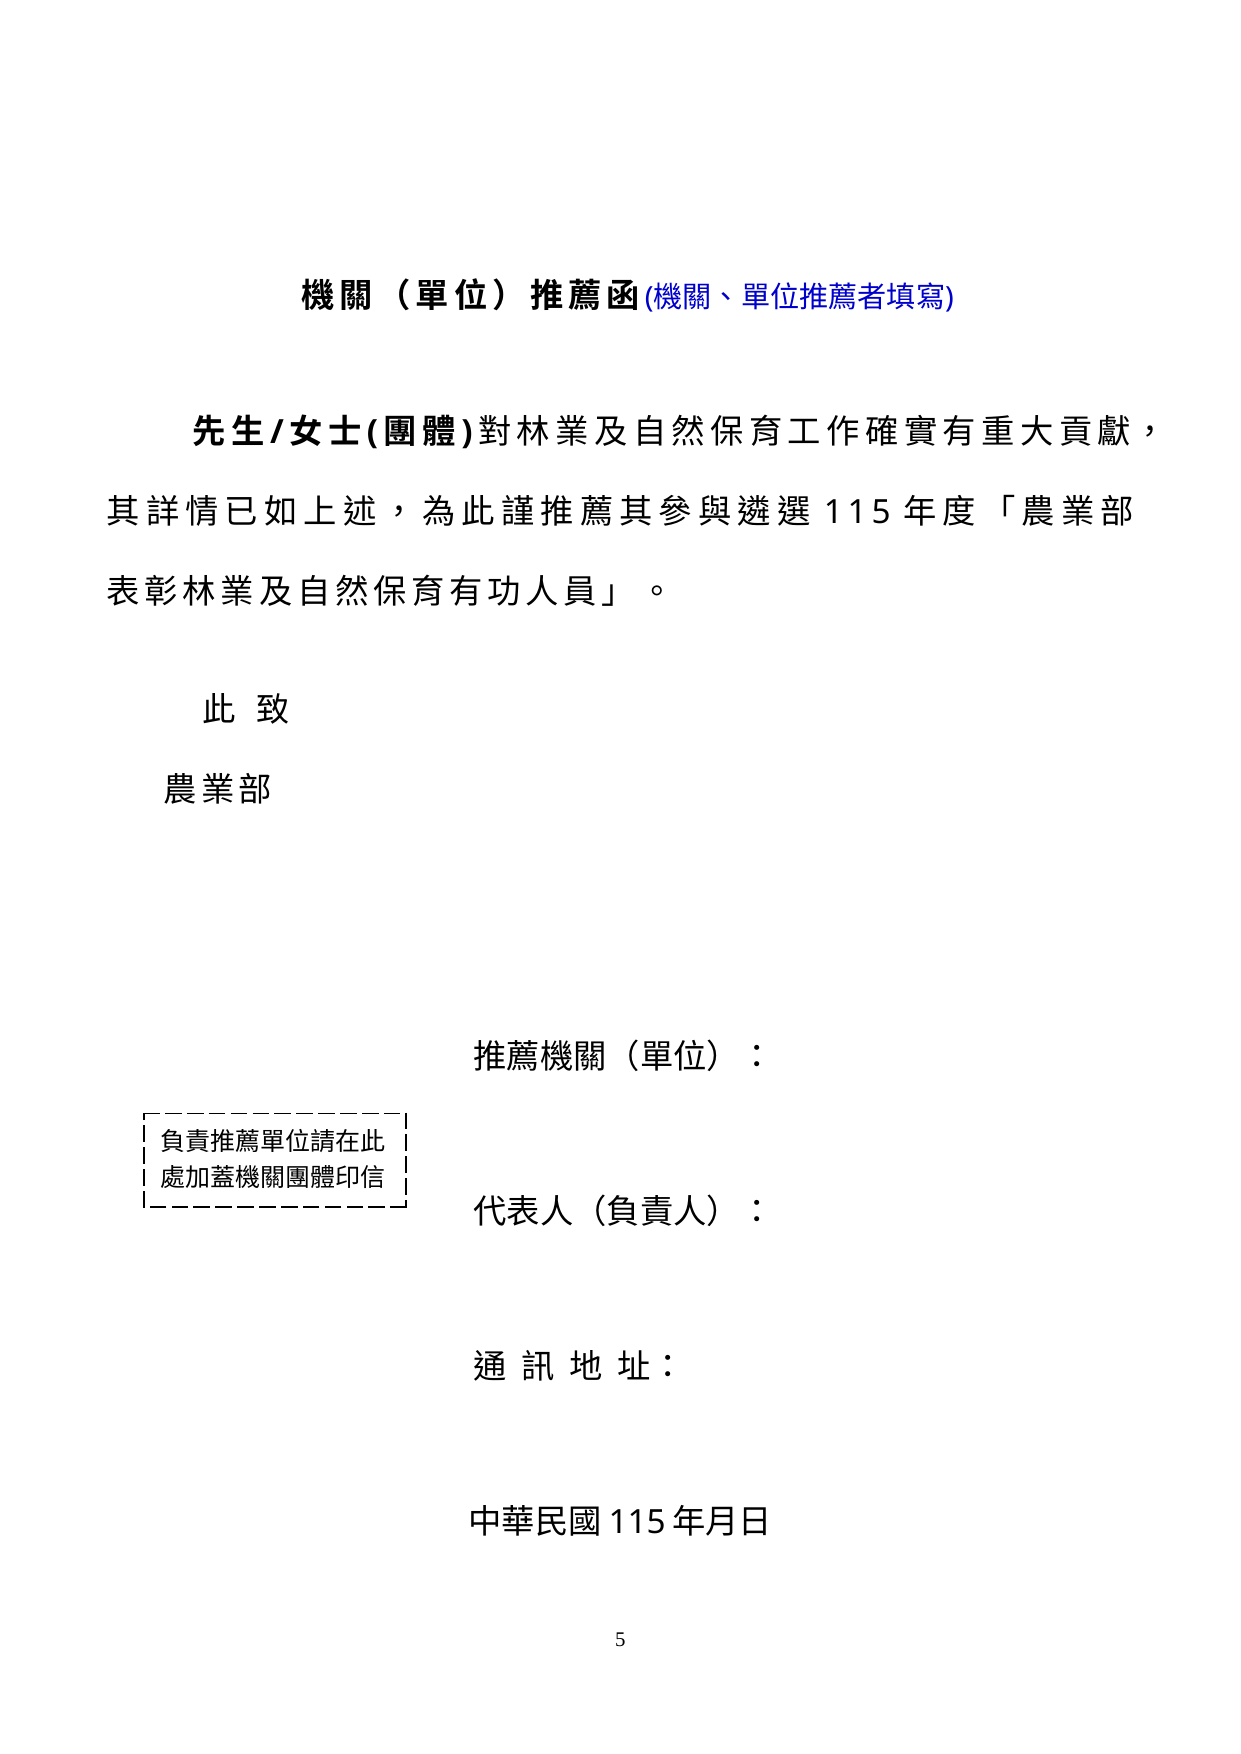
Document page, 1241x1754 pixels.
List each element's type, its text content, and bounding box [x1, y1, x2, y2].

text 先生/女士(團體)對林業及自然保育工作確實有重大貢獻，其詳情已如上述，為此謹推薦其參與遴選115年度「農業部表彰林業及自然保育有功人員」。 [106, 389, 1134, 629]
text 代表人（負責人）： [106, 1169, 1134, 1249]
text 通 訊 地 址： [106, 1324, 1134, 1404]
text 此 致 [125, 667, 1134, 747]
text 中華民國115年月日 [106, 1479, 1134, 1559]
text 機關（單位）推薦函(機關、單位推薦者填寫) [121, 253, 1134, 333]
text 推薦機關（單位）： [106, 1014, 1134, 1094]
text 農業部 [125, 747, 1134, 827]
text 負責推薦單位請在此處加蓋機關團體印信 [160, 1122, 391, 1194]
